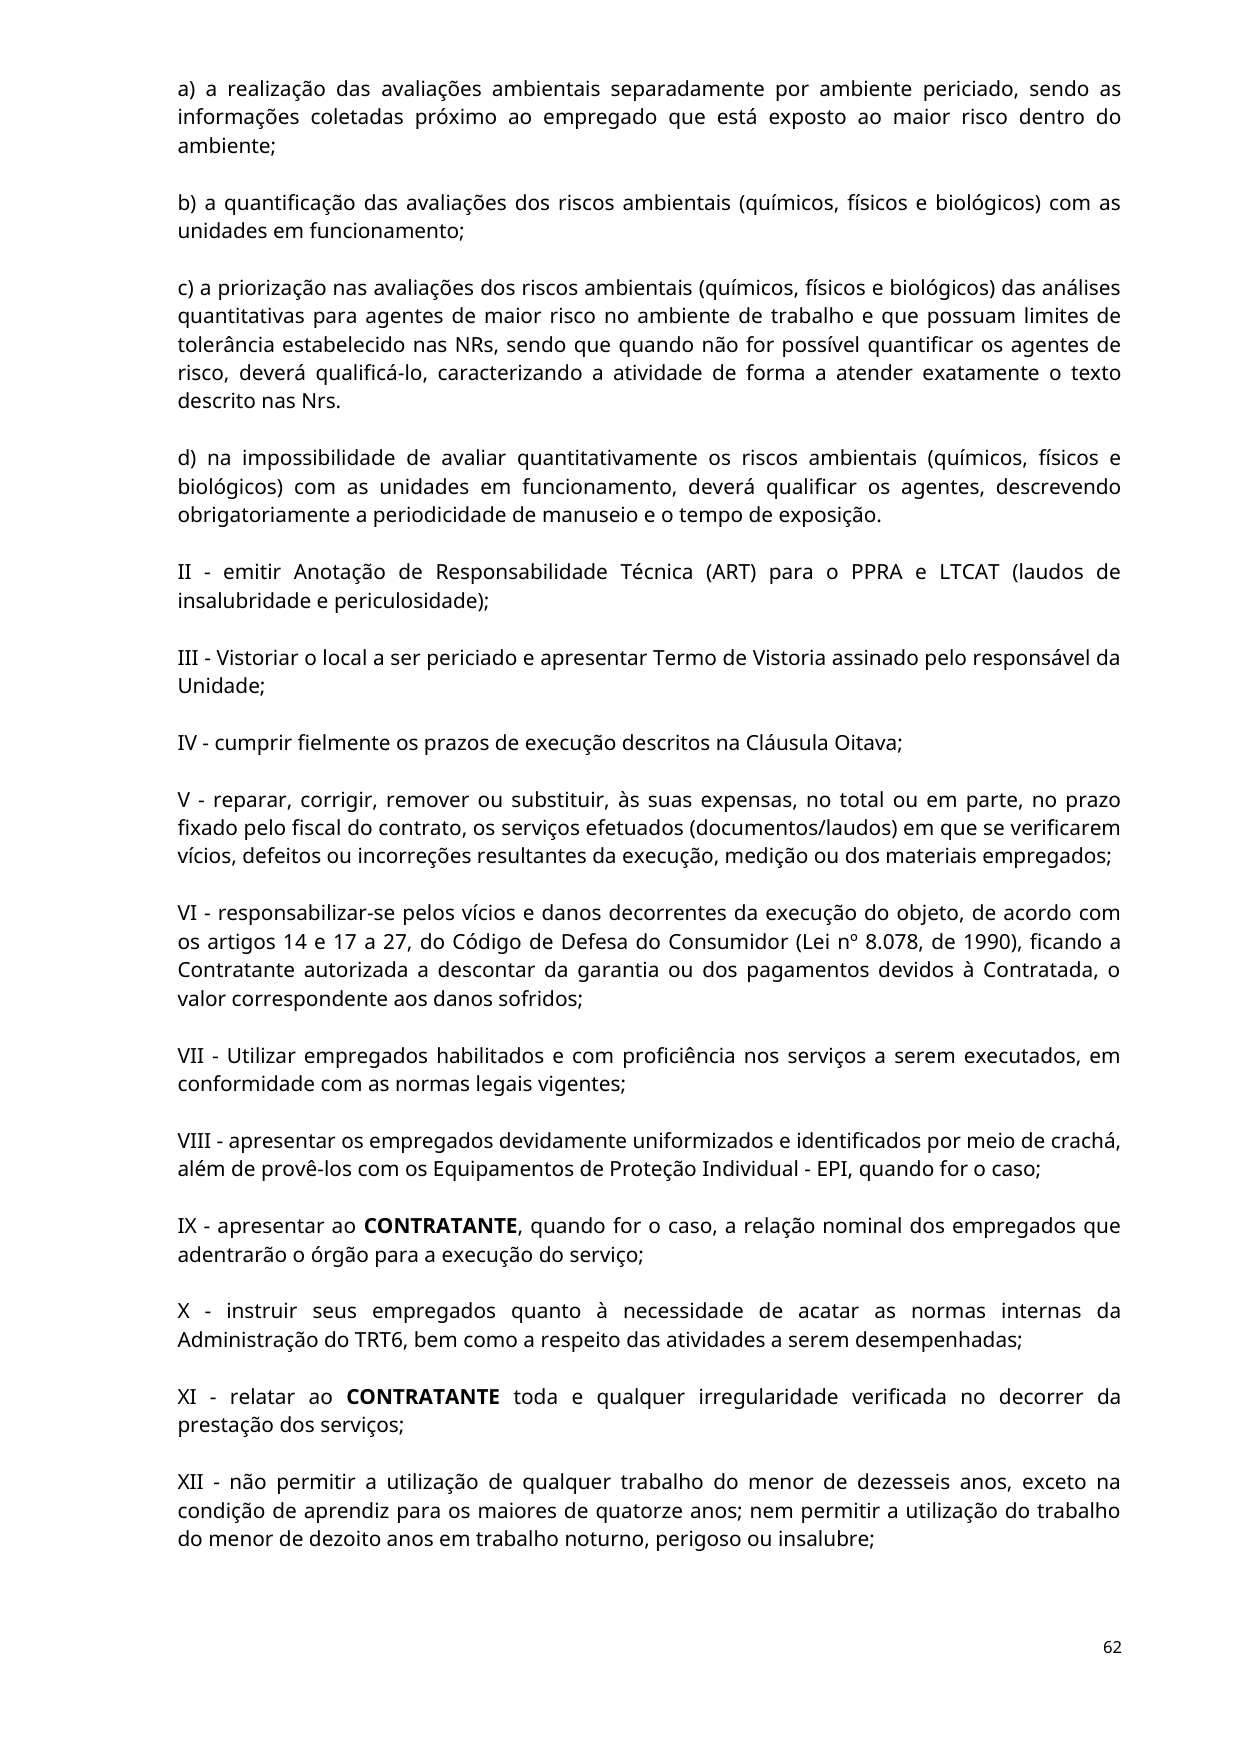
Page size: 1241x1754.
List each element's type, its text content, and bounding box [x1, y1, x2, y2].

text XI - relatar ao CONTRATANTE toda e qualquer irregularidade verificada no decorrer da prestação dos serviços; [177, 1382, 1122, 1439]
text XII - não permitir a utilização de qualquer trabalho do menor de dezesseis anos, exceto na condição de aprendiz para os maiores de quatorze anos; nem permitir a utilização do trabalho do menor de dezoito anos em trabalho noturno, perigoso ou insalubre; [177, 1467, 1122, 1553]
text X - instruir seus empregados quanto à necessidade de acatar as normas internas da Administração do TRT6, bem como a respeito das atividades a serem desempenhadas; [177, 1297, 1122, 1353]
text V - reparar, corrigir, remover ou substituir, às suas expensas, no total ou em parte, no prazo fixado pelo fiscal do contrato, os serviços efetuados (documentos/laudos) em que se verificarem vícios, defeitos ou incorreções resultantes da execução, medição ou dos materiais empregados; [177, 785, 1122, 870]
text II - emitir Anotação de Responsabilidade Técnica (ART) para o PPRA e LTCAT (laudos de insalubridade e periculosidade); [177, 557, 1122, 614]
text III - Vistoriar o local a ser periciado e apresentar Termo de Vistoria assinado pelo responsável da Unidade; [177, 643, 1122, 699]
text a) a realização das avaliações ambientais separadamente por ambiente periciado, sendo as informações coletadas próximo ao empregado que está exposto ao maior risco dentro do ambiente; [177, 74, 1122, 159]
text VI - responsabilizar-se pelos vícios e danos decorrentes da execução do objeto, de acordo com os artigos 14 e 17 a 27, do Código de Defesa do Consumidor (Lei nº 8.078, de 1990), ficando a Contratante autorizada a descontar da garantia ou dos pagamentos devidos à Contratada, o valor correspondente aos danos sofridos; [177, 898, 1122, 1012]
text VIII - apresentar os empregados devidamente uniformizados e identificados por meio de crachá, além de provê-los com os Equipamentos de Proteção Individual - EPI, quando for o caso; [177, 1126, 1122, 1183]
text d) na impossibilidade de avaliar quantitativamente os riscos ambientais (químicos, físicos e biológicos) com as unidades em funcionamento, deverá qualificar os agentes, descrevendo obrigatoriamente a periodicidade de manuseio e o tempo de exposição. [177, 443, 1122, 529]
text b) a quantificação das avaliações dos riscos ambientais (químicos, físicos e biológicos) com as unidades em funcionamento; [177, 188, 1122, 244]
text c) a priorização nas avaliações dos riscos ambientais (químicos, físicos e biológicos) das análises quantitativas para agentes de maior risco no ambiente de trabalho e que possuam limites de tolerância estabelecido nas NRs, sendo que quando não for possível quantificar os agentes de risco, deverá qualificá-lo, caracterizando a atividade de forma a atender exatamente o texto descrito nas Nrs. [177, 273, 1122, 415]
text VII - Utilizar empregados habilitados e com proficiência nos serviços a serem executados, em conformidade com as normas legais vigentes; [177, 1041, 1122, 1098]
text IV - cumprir fielmente os prazos de execução descritos na Cláusula Oitava; [177, 728, 1122, 756]
text IX - apresentar ao CONTRATANTE, quando for o caso, a relação nominal dos empregados que adentrarão o órgão para a execução do serviço; [177, 1211, 1122, 1268]
